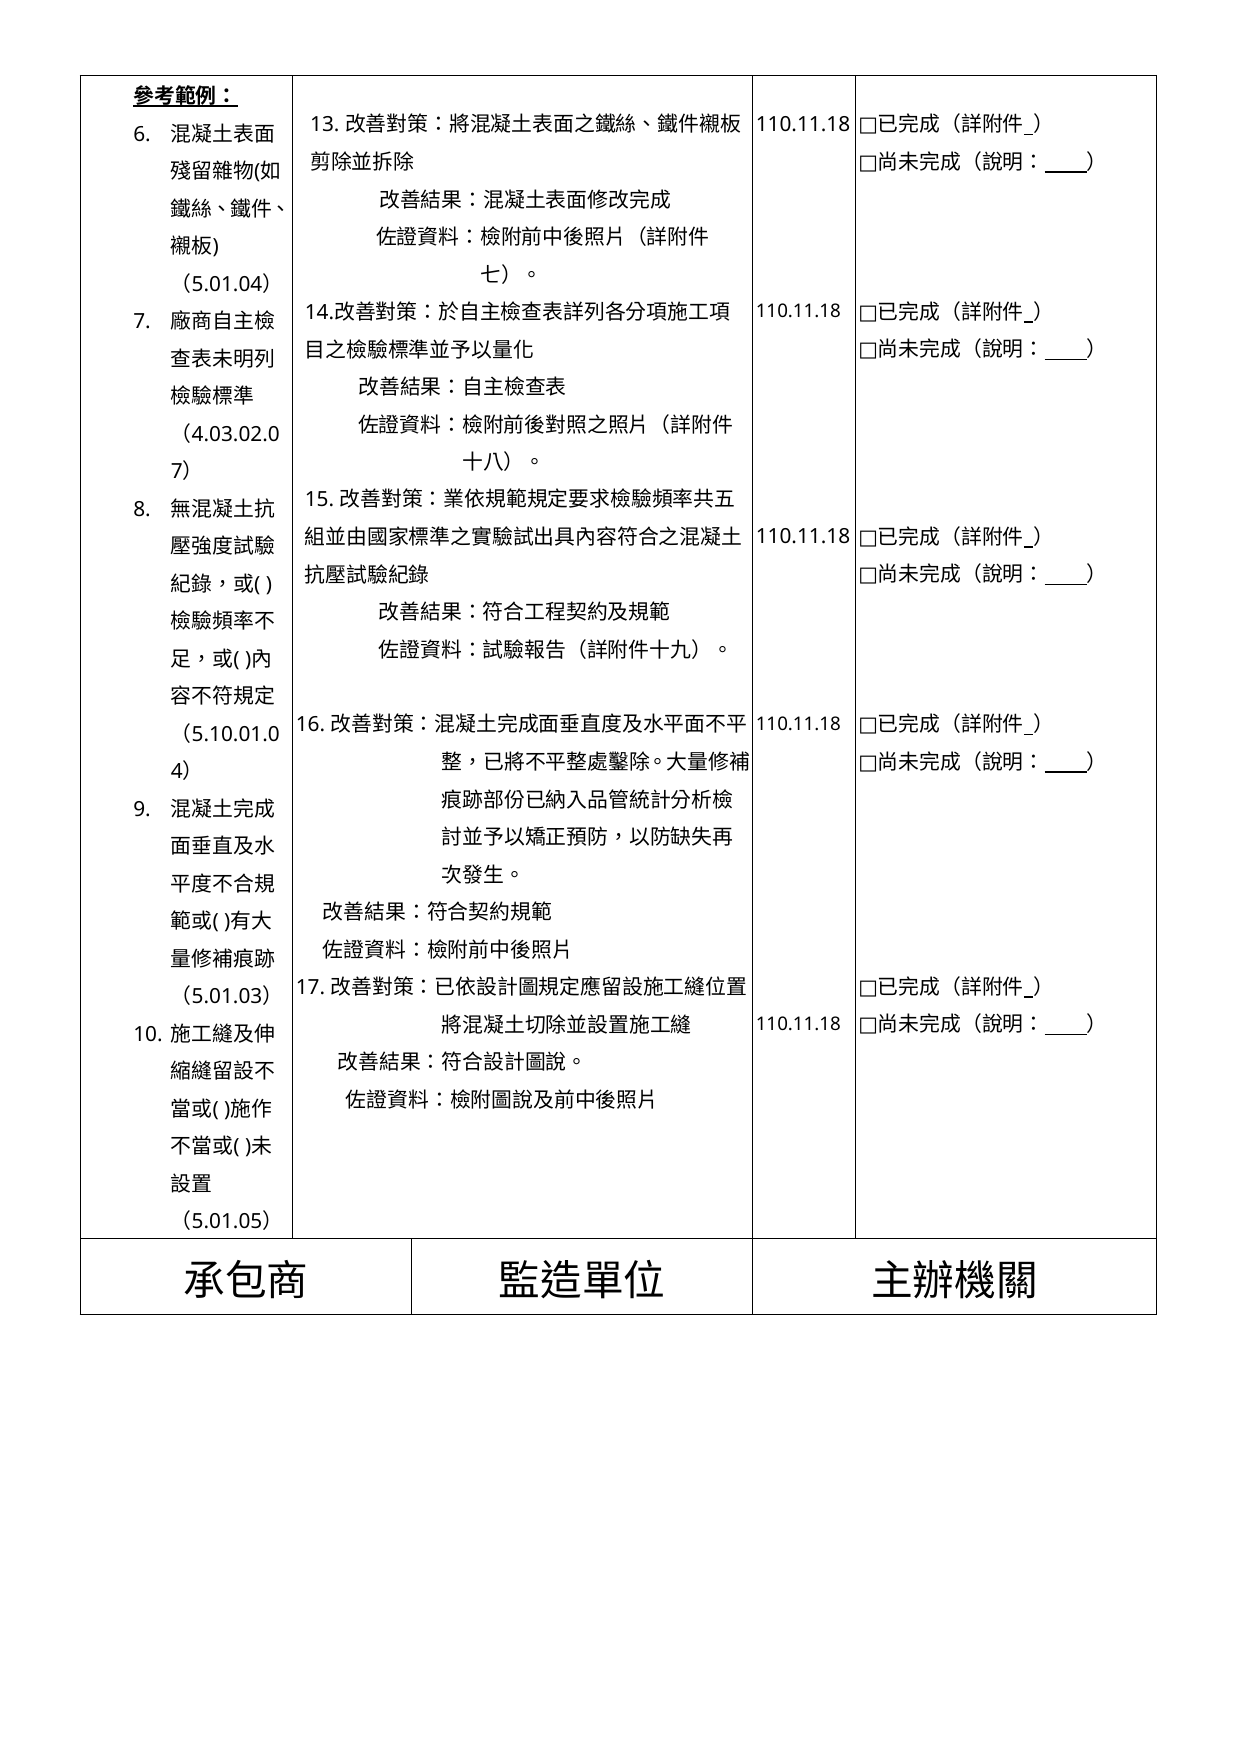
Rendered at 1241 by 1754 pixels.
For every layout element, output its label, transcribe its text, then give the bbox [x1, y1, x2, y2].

table_cell 監造單位 [412, 1239, 752, 1314]
table_cell □已完成（詳附件 ） □尚未完成（說明： ） □已完成（詳附件 ） □尚未完成（說明： ） □已完成（詳附件 ） □尚未完成（說明： ） □已完成（詳附件 ） □尚未完成（說明： ） □已完成（詳附件 ） □尚未完成（說明： ） [856, 76, 1156, 1238]
table_cell 13. 改善對策：將混凝土表面之鐵絲、鐵件襯板剪除並拆除 改善結果：混凝土表面修改完成 佐證資料：檢附前中後照片（詳附件七）。 14.改善對策：於自主檢查表詳列各分項施工項目之檢驗標準並予以量化 改善結果：自主檢查表 佐證資料：檢附前後對照之照片（詳附件十八）。 15. 改善對策：業依規範規定要求檢驗頻率共五組並由國家標準之實驗試出具內容符合之混凝土抗壓試驗紀錄 改善結果：符合工程契約及規範 佐證資料：試驗報告（詳附件十九）。 16. 改善對策：混凝土完成面垂直度及水平面不平整，已將不平整處鑿除。大量修補痕跡部份已納入品管統計分析檢討並予以矯正預防，以防缺失再次發生。 改善結果：符合契約規範 佐證資料：檢附前中後照片 17. 改善對策：已依設計圖規定應留設施工縫位置將混凝土切除並設置施工縫 改善結果：符合設計圖說。 佐證資料：檢附圖說及前中後照片 [293, 76, 752, 1238]
table_cell 主辦機關 [753, 1239, 1156, 1314]
table_cell 承包商 [81, 1239, 411, 1314]
table_cell 110.11.18 110.11.18 110.11.18 110.11.18 110.11.18 [753, 76, 855, 1238]
table_cell 參考範例： 混凝土表面殘留雜物(如鐵絲、鐵件、襯板)（5.01.04） 廠商自主檢查表未明列檢驗標準（4.03.02.07） 無混凝土抗壓強度試驗紀錄，或( )檢驗頻率不足，或( )內容不符規定（5.10.01.04） 混凝土完成面垂直及水平度不合規範或( )有大量修補痕跡（5.01.03） 施工縫及伸縮縫留設不當或( )施作不當或( )未設置（5.01.05） [81, 76, 292, 1238]
